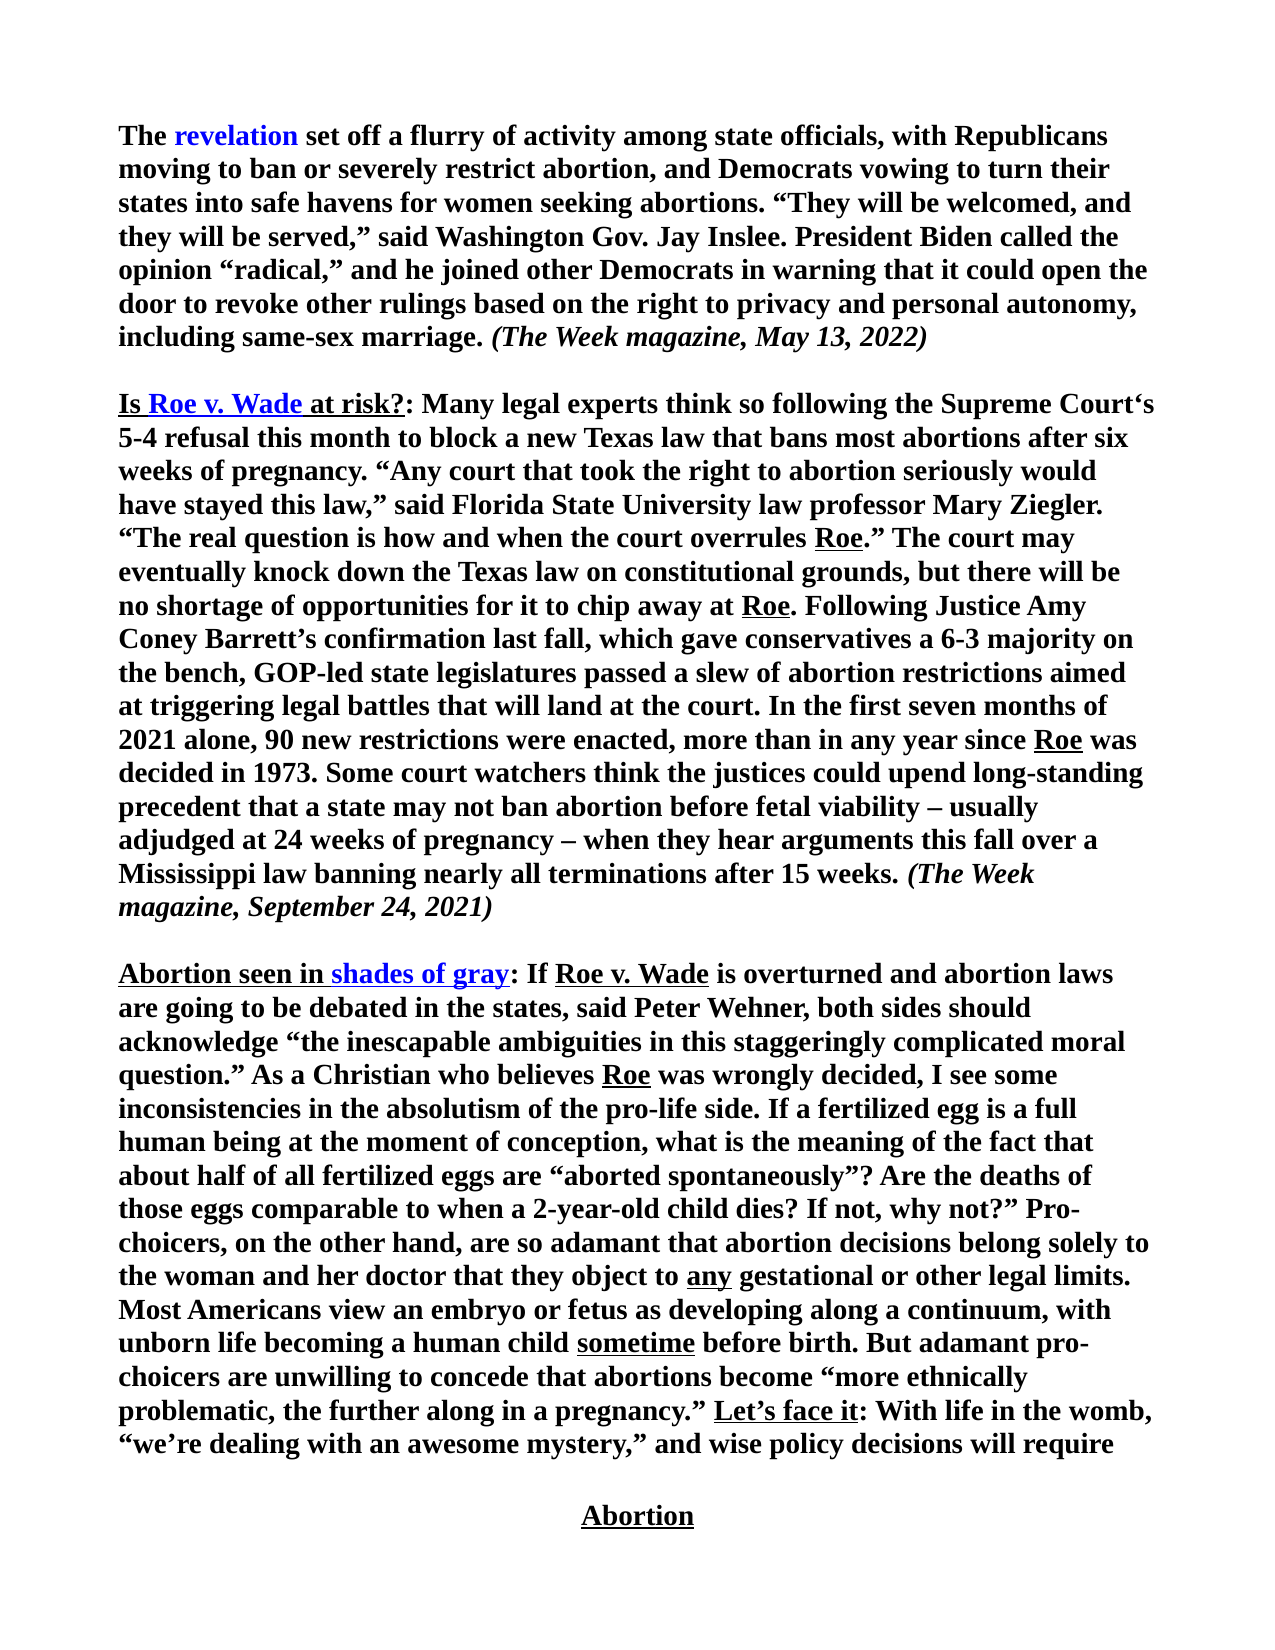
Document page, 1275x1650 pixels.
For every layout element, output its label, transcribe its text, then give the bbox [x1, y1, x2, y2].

text Abortion seen in shades of gray: If Roe v. Wade is overturned and abortion laws are going to be debated in the states, said Peter Wehner, both sides should acknowledge “the inescapable ambiguities in this staggeringly complicated moral question.” As a Christian who believes Roe was wrongly decided, I see some inconsistencies in the absolutism of the pro-life side. If a fertilized egg is a full human being at the moment of conception, what is the meaning of the fact that about half of all fertilized eggs are “aborted spontaneously”? Are the deaths of those eggs comparable to when a 2-year-old child dies? If not, why not?” Pro-choicers, on the other hand, are so adamant that abortion decisions belong solely to the woman and her doctor that they object to any gestational or other legal limits. Most Americans view an embryo or fetus as developing along a continuum, with unborn life becoming a human child sometime before birth. But adamant pro-choicers are unwilling to concede that abortions become “more ethnically problematic, the further along in a pregnancy.” Let’s face it: With life in the womb, “we’re dealing with an awesome mystery,” and wise policy decisions will require [118, 957, 1157, 1460]
text Is Roe v. Wade at risk?: Many legal experts think so following the Supreme Court‘s 5-4 refusal this month to block a new Texas law that bans most abortions after six weeks of pregnancy. “Any court that took the right to abortion seriously would have stayed this law,” said Florida State University law professor Mary Ziegler. “The real question is how and when the court overrules Roe.” The court may eventually knock down the Texas law on constitutional grounds, but there will be no shortage of opportunities for it to chip away at Roe. Following Justice Amy Coney Barrett’s confirmation last fall, which gave conservatives a 6-3 majority on the bench, GOP-led state legislatures passed a slew of abortion restrictions aimed at triggering legal battles that will land at the court. In the first seven months of 2021 alone, 90 new restrictions were enacted, more than in any year since Roe was decided in 1973. Some court watchers think the justices could upend long-standing precedent that a state may not ban abortion before fetal viability – usually adjudged at 24 weeks of pregnancy – when they hear arguments this fall over a Mississippi law banning nearly all terminations after 15 weeks. (The Week magazine, September 24, 2021) [118, 386, 1157, 923]
text The revelation set off a flurry of activity among state officials, with Republicans moving to ban or severely restrict abortion, and Democrats vowing to turn their states into safe havens for women seeking abortions. “They will be welcomed, and they will be served,” said Washington Gov. Jay Inslee. President Biden called the opinion “radical,” and he joined other Democrats in warning that it could open the door to revoke other rulings based on the right to privacy and personal autonomy, including same-sex marriage. (The Week magazine, May 13, 2022) [118, 118, 1157, 353]
